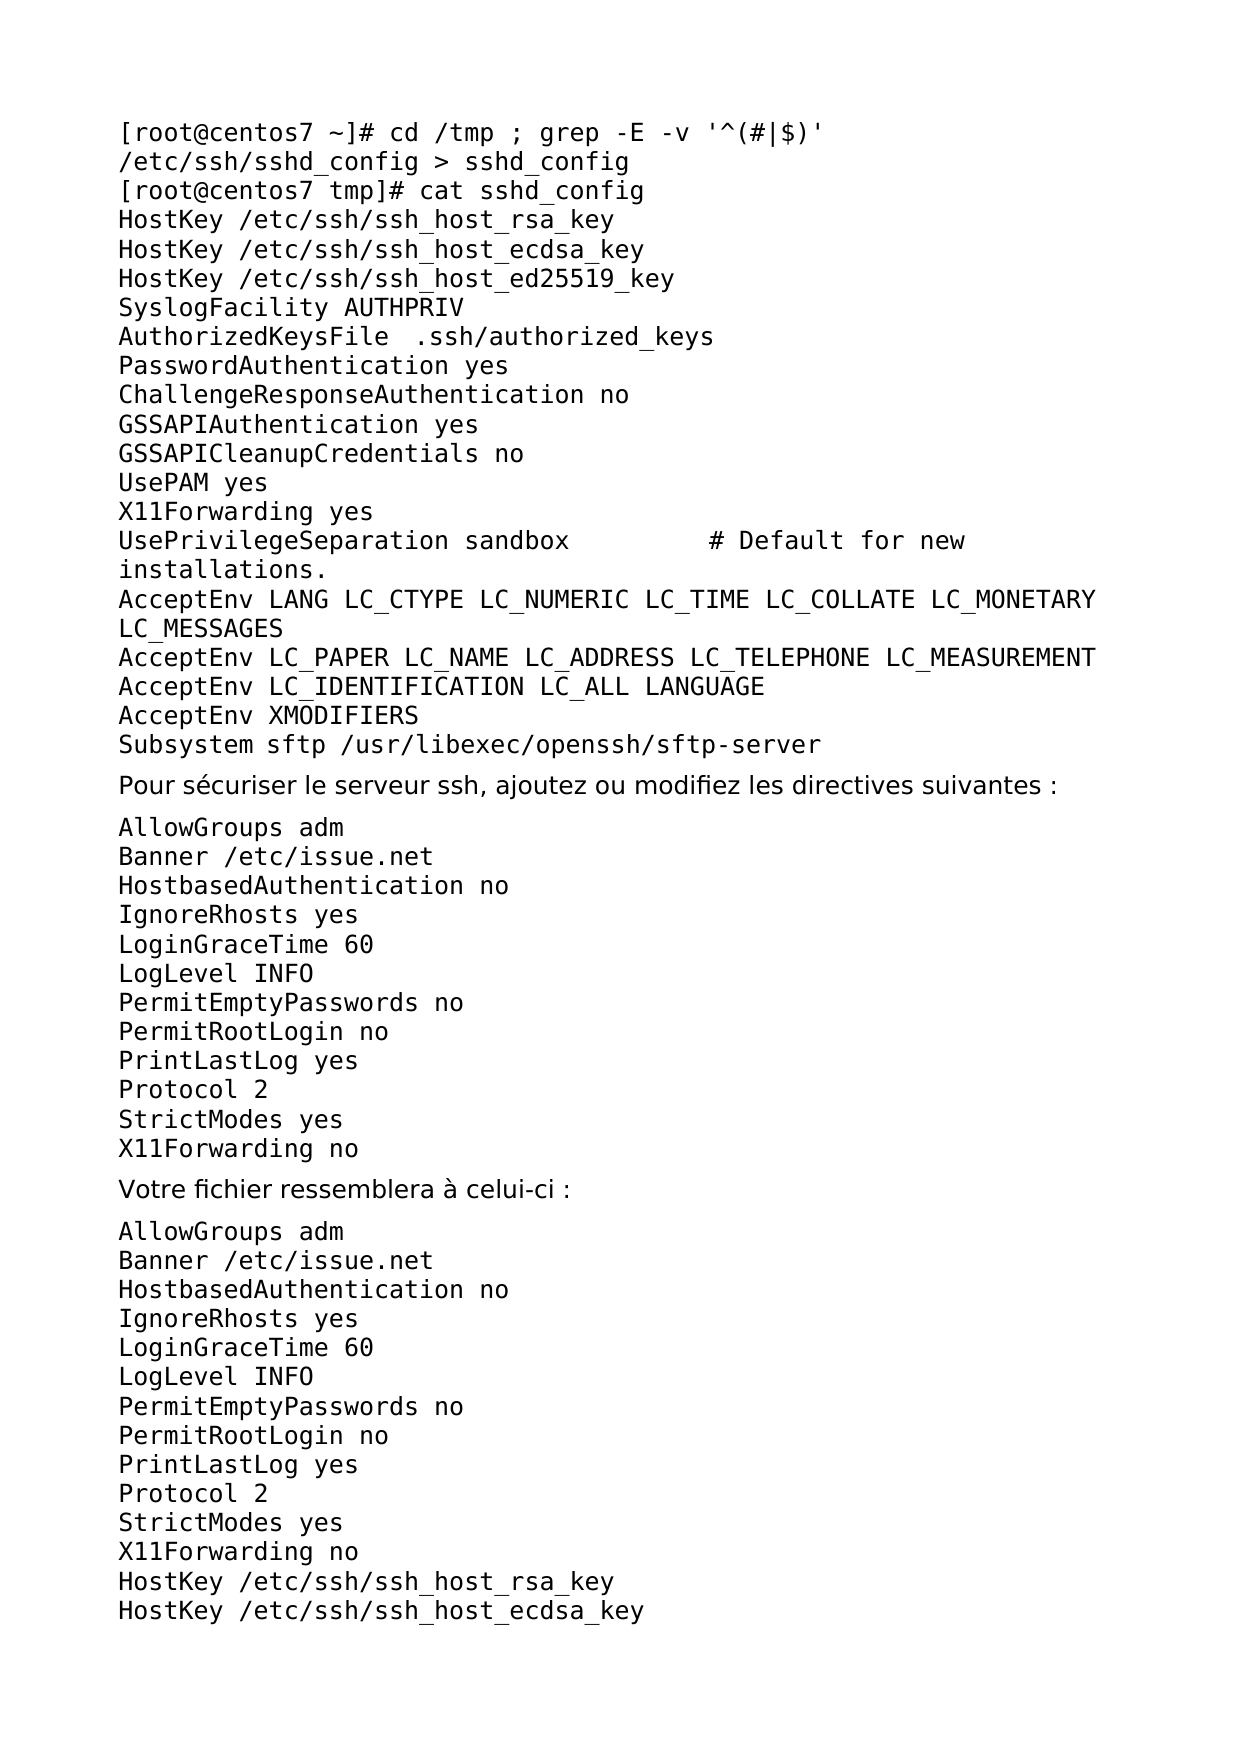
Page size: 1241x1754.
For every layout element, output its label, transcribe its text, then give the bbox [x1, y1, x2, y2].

text [root@centos7 ~]# cd /tmp ; grep -E -v '^(#|$)' /etc/ssh/sshd_config > sshd_config [root@centos7 tmp]# cat sshd_config HostKey /etc/ssh/ssh_host_rsa_key HostKey /etc/ssh/ssh_host_ecdsa_key HostKey /etc/ssh/ssh_host_ed25519_key SyslogFacility AUTHPRIV AuthorizedKeysFile .ssh/authorized_keys PasswordAuthentication yes ChallengeResponseAuthentication no GSSAPIAuthentication yes GSSAPICleanupCredentials no UsePAM yes X11Forwarding yes UsePrivilegeSeparation sandbox # Default for new installations. AcceptEnv LANG LC_CTYPE LC_NUMERIC LC_TIME LC_COLLATE LC_MONETARY LC_MESSAGES AcceptEnv LC_PAPER LC_NAME LC_ADDRESS LC_TELEPHONE LC_MEASUREMENT AcceptEnv LC_IDENTIFICATION LC_ALL LANGUAGE AcceptEnv XMODIFIERS Subsystem sftp /usr/libexec/openssh/sftp-server [118, 118, 1122, 760]
text AllowGroups adm Banner /etc/issue.net HostbasedAuthentication no IgnoreRhosts yes LoginGraceTime 60 LogLevel INFO PermitEmptyPasswords no PermitRootLogin no PrintLastLog yes Protocol 2 StrictModes yes X11Forwarding no HostKey /etc/ssh/ssh_host_rsa_key HostKey /etc/ssh/ssh_host_ecdsa_key [118, 1217, 1122, 1625]
text AllowGroups adm Banner /etc/issue.net HostbasedAuthentication no IgnoreRhosts yes LoginGraceTime 60 LogLevel INFO PermitEmptyPasswords no PermitRootLogin no PrintLastLog yes Protocol 2 StrictModes yes X11Forwarding no [118, 813, 1122, 1163]
text Votre fichier ressemblera à celui-ci : [118, 1175, 1122, 1204]
text Pour sécuriser le serveur ssh, ajoutez ou modifiez les directives suivantes : [118, 772, 1122, 801]
